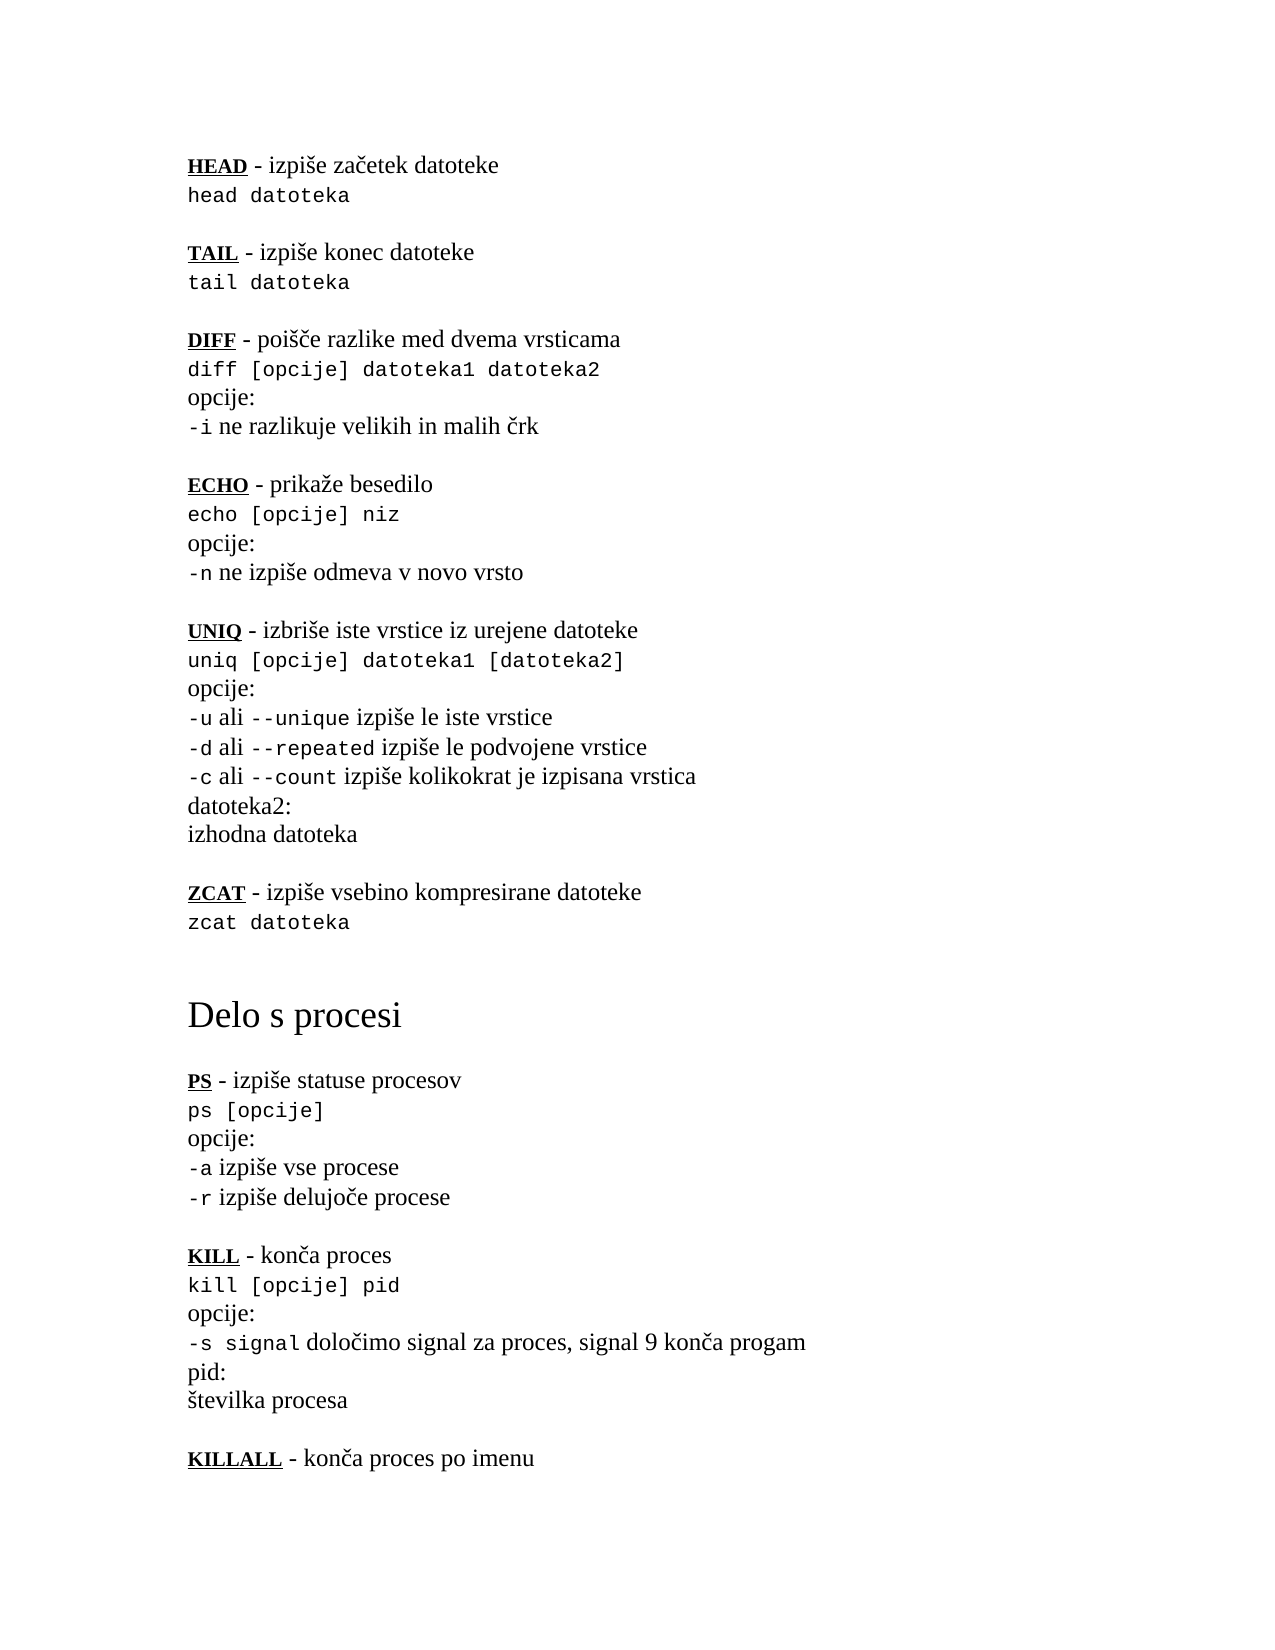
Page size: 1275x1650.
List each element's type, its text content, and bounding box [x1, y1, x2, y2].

text PS - izpiše statuse procesov ps [opcije] opcije: -a izpiše vse procese -r izpiše delujoče procese KILL - konča proces kill [opcije] pid opcije: -s signal določimo signal za proces, signal 9 konča progam pid: številka procesa KILLALL - konča proces po imenu [187, 1065, 1087, 1472]
text HEAD - izpiše začetek datoteke head datoteka TAIL - izpiše konec datoteke tail datoteka DIFF - poišče razlike med dvema vrsticama diff [opcije] datoteka1 datoteka2 opcije: -i ne razlikuje velikih in malih črk ECHO - prikaže besedilo echo [opcije] niz opcije: -n ne izpiše odmeva v novo vrsto UNIQ - izbriše iste vrstice iz urejene datoteke uniq [opcije] datoteka1 [datoteka2] opcije: -u ali --unique izpiše le iste vrstice -d ali --repeated izpiše le podvojene vrstice -c ali --count izpiše kolikokrat je izpisana vrstica datoteka2: izhodna datoteka ZCAT - izpiše vsebino kompresirane datoteke zcat datoteka Delo s procesi [187, 150, 1087, 1036]
